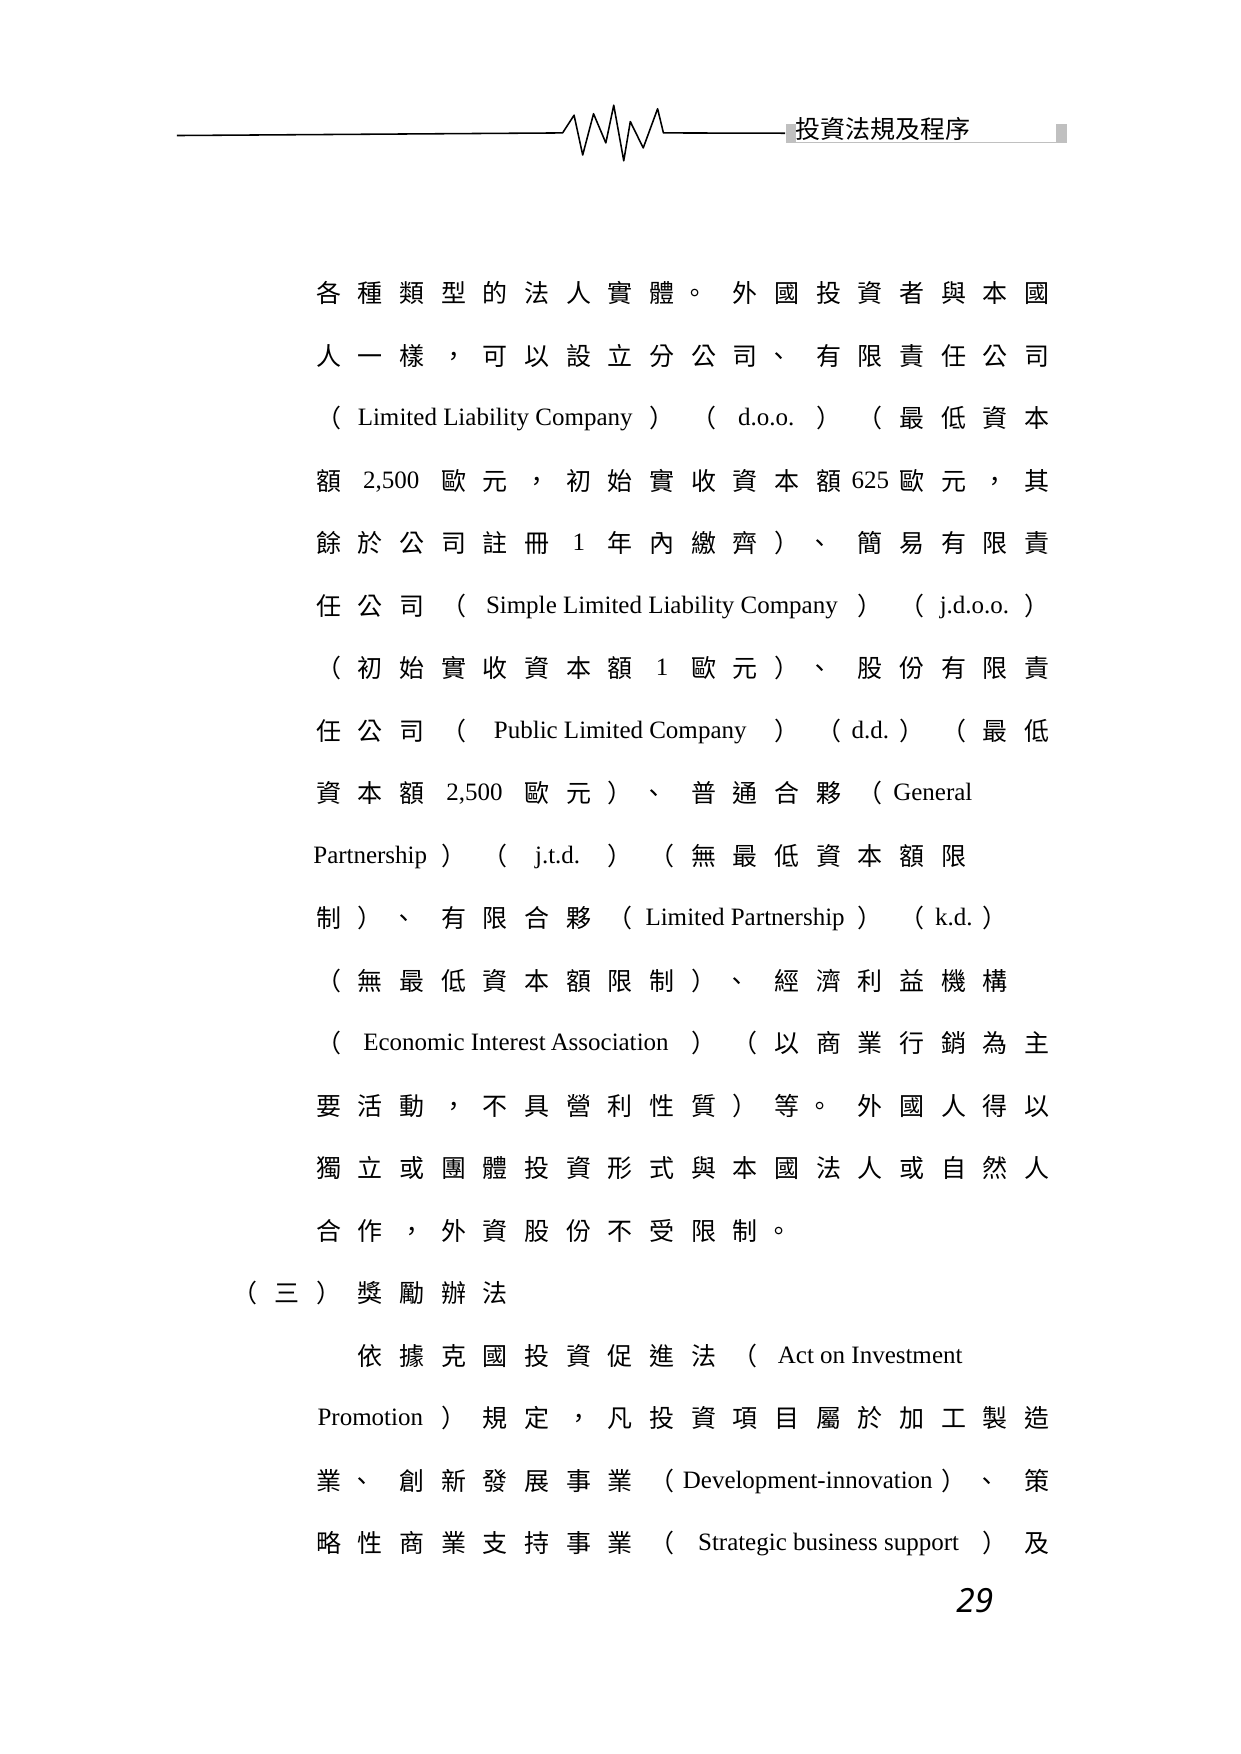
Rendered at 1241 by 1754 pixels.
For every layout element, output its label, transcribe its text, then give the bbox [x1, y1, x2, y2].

text 依據克國投資促進法（Act on Investment Promotion）規定，凡投資項目屬於加工製造業、創新發展事業（Development-innovation）、策略性商業支持事業（Strategic business support）及 [281, 1313, 1058, 1563]
text 各種類型的法人實體。外國投資者與本國人一樣，可以設立分公司、有限責任公司（Limited Liability Company）（d.o.o.）（最低資本額2,500歐元，初始實收資本額625歐元，其餘於公司註冊1年內繳齊）、簡易有限責任公司（Simple Limited Liability Company）（j.d.o.o.）（初始實收資本額1歐元）、股份有限責任公司（Public Limited Company）（d.d.）（最低資本額2,500歐元）、普通合夥（General Partnership）（j.t.d.）（無最低資本額限制）、有限合夥（Limited Partnership）（k.d.）（無最低資本額限制）、經濟利益機構（Economic Interest Association）（以商業行銷為主要活動，不具營利性質）等。外國人得以獨立或團體投資形式與本國法人或自然人合作，外資股份不受限制。 [281, 250, 1058, 1250]
text （三）獎勵辦法 [207, 1250, 1058, 1313]
